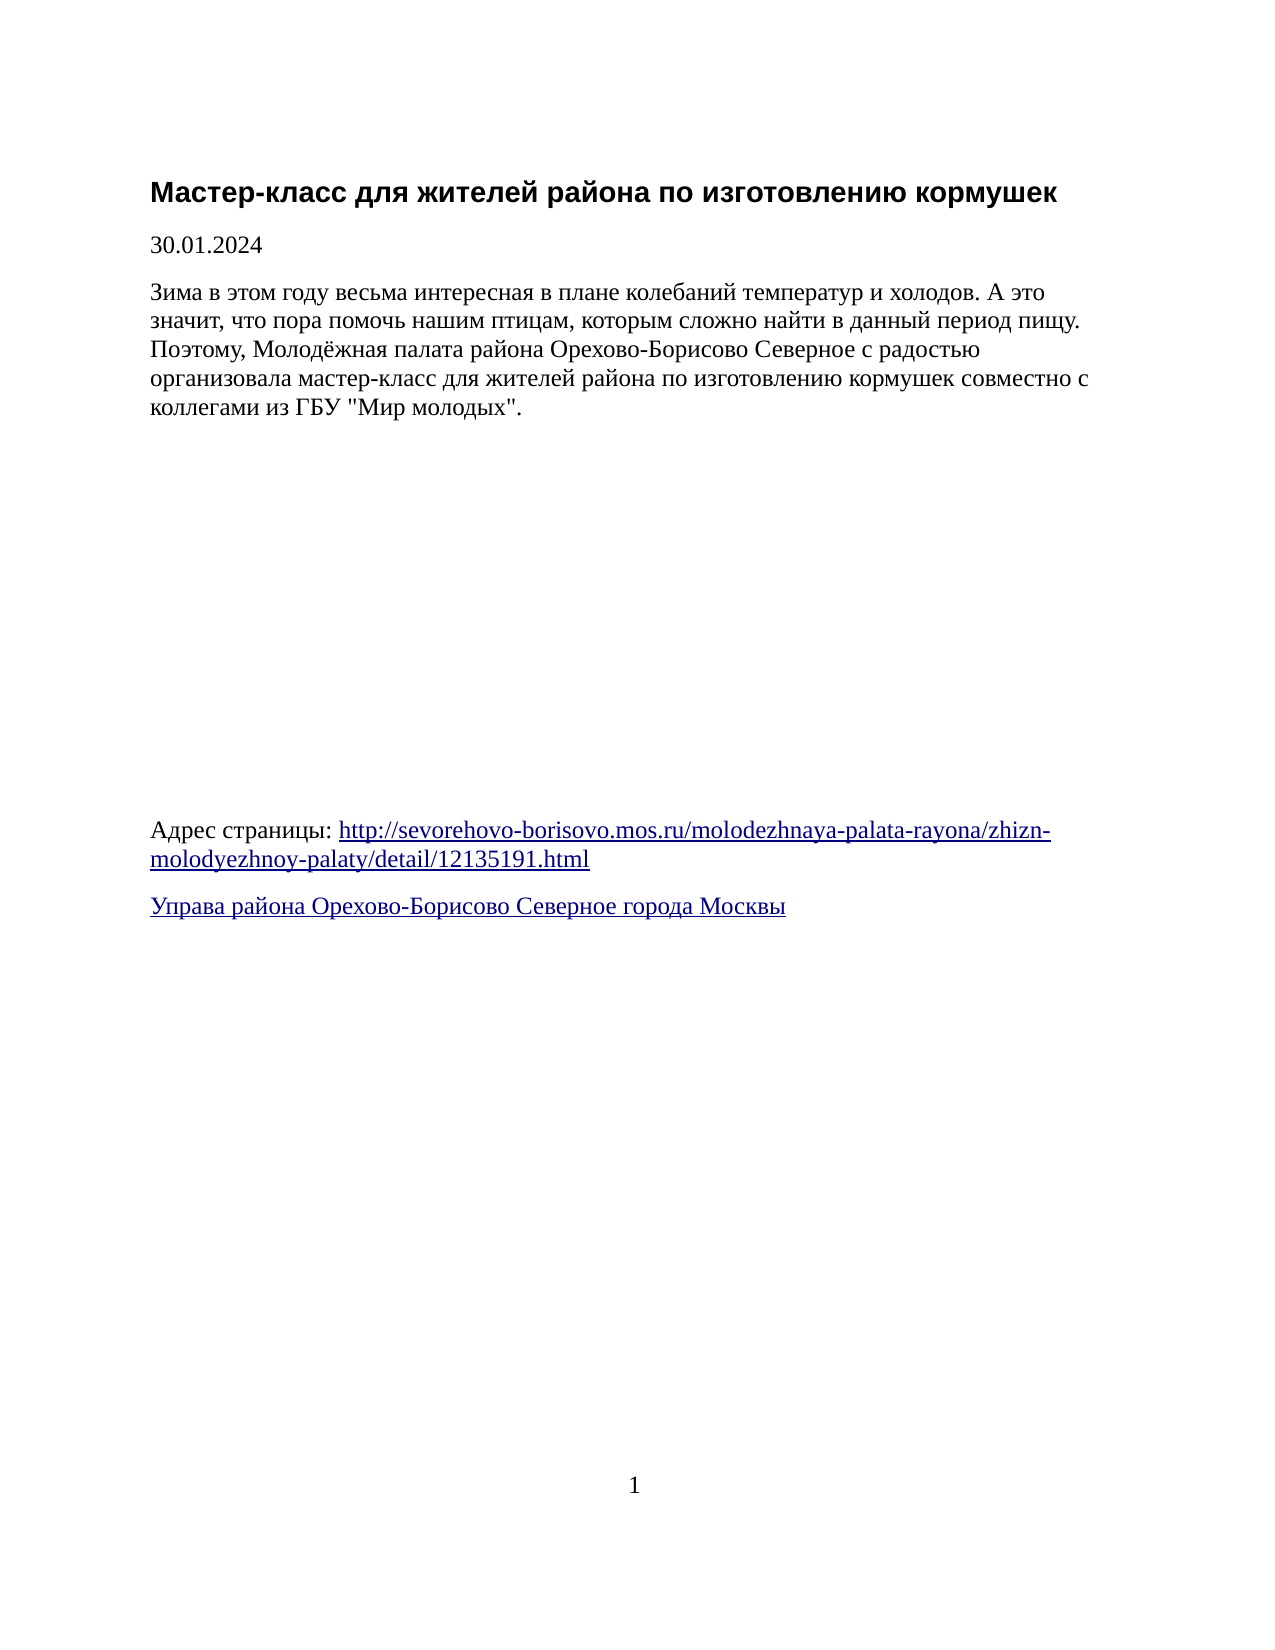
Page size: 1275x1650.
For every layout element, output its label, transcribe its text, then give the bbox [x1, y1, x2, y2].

text 30.01.2024 [150, 230, 1125, 259]
text Управа района Орехово-Борисово Северное города Москвы [150, 891, 1125, 919]
text Адрес страницы: http://sevorehovo-borisovo.mos.ru/molodezhnaya-palata-rayona/zhizn-molodyezhnoy-palaty/detail/12135191.html [150, 815, 1125, 873]
subtitle Мастер-класс для жителей района по изготовлению кормушек [150, 175, 1125, 208]
text Зима в этом году весьма интересная в плане колебаний температур и холодов. А это значит, что пора помочь нашим птицам, которым сложно найти в данный период пищу. Поэтому, Молодёжная палата района Орехово-Борисово Северное с радостью организовала мастер-класс для жителей района по изготовлению кормушек совместно с коллегами из ГБУ "Мир молодых". [150, 277, 1125, 420]
